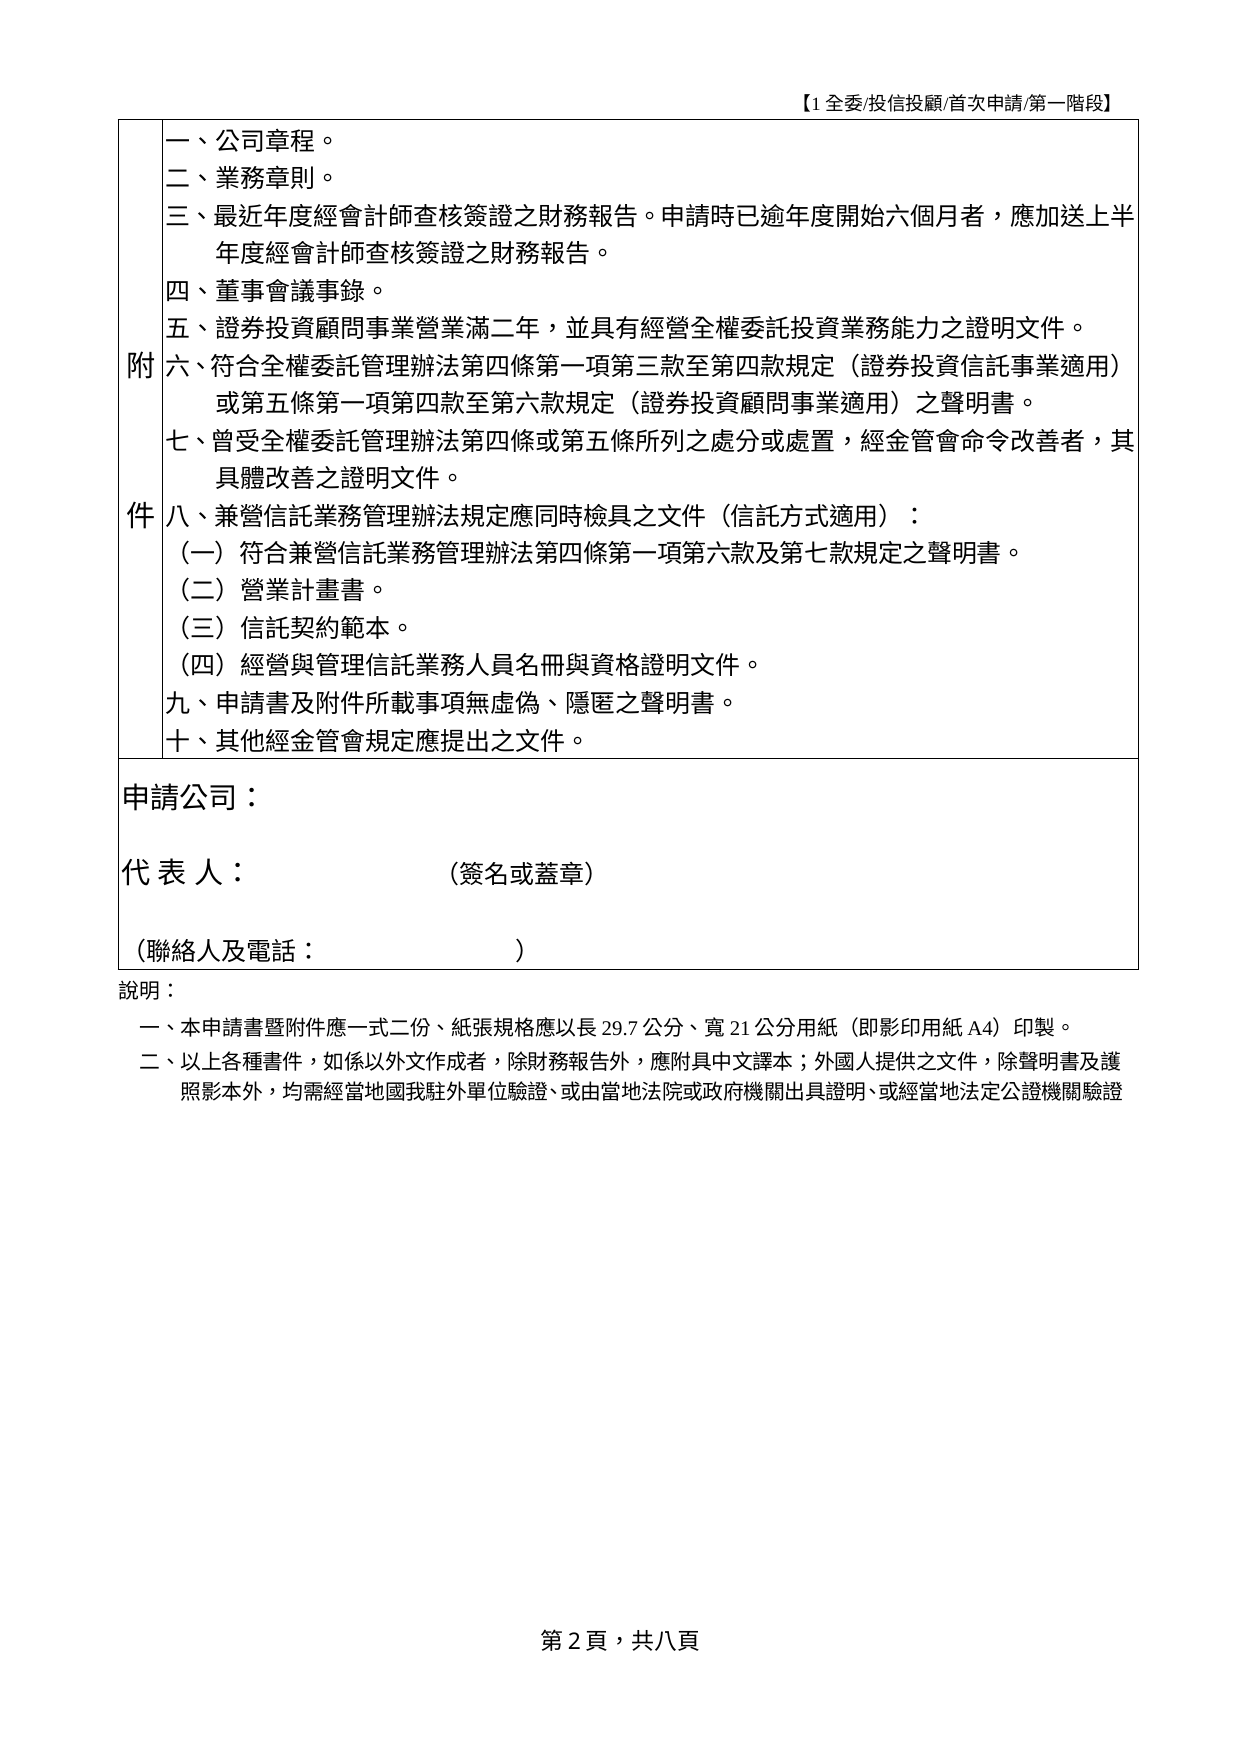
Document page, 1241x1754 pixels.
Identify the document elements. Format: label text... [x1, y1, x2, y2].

text 說明： [118, 970, 1122, 1008]
table_cell 申請公司： 代 表 人： （簽名或蓋章） （聯絡人及電話： ） [119, 759, 1138, 969]
table_cell 一、公司章程。 二、業務章則。 三、最近年度經會計師查核簽證之財務報告。申請時已逾年度開始六個月者，應加送上半年度經會計師查核簽證之財務報告。 四、董事會議事錄。 五、證券投資顧問事業營業滿二年，並具有經營全權委託投資業務能力之證明文件。 六、符合全權委託管理辦法第四條第一項第三款至第四款規定（證券投資信託事業適用）或第五條第一項第四款至第六款規定（證券投資顧問事業適用）之聲明書。 七、曾受全權委託管理辦法第四條或第五條所列之處分或處置，經金管會命令改善者，其具體改善之證明文件。 八、兼營信託業務管理辦法規定應同時檢具之文件（信託方式適用）： （一）符合兼營信託業務管理辦法第四條第一項第六款及第七款規定之聲明書。 （二）營業計畫書。 （三）信託契約範本。 （四）經營與管理信託業務人員名冊與資格證明文件。 九、申請書及附件所載事項無虛偽、隱匿之聲明書。 十、其他經金管會規定應提出之文件。 [163, 120, 1138, 758]
text 二、以上各種書件，如係以外文作成者，除財務報告外，應附具中文譯本；外國人提供之文件，除聲明書及護照影本外，均需經當地國我駐外單位驗證、或由當地法院或政府機關出具證明、或經當地法定公證機關驗證。 [139, 1045, 1122, 1106]
table_cell 附 件 [119, 120, 162, 758]
text 一、本申請書暨附件應一式二份、紙張規格應以長29.7公分、寬21公分用紙（即影印用紙A4）印製。 [139, 1008, 1122, 1045]
